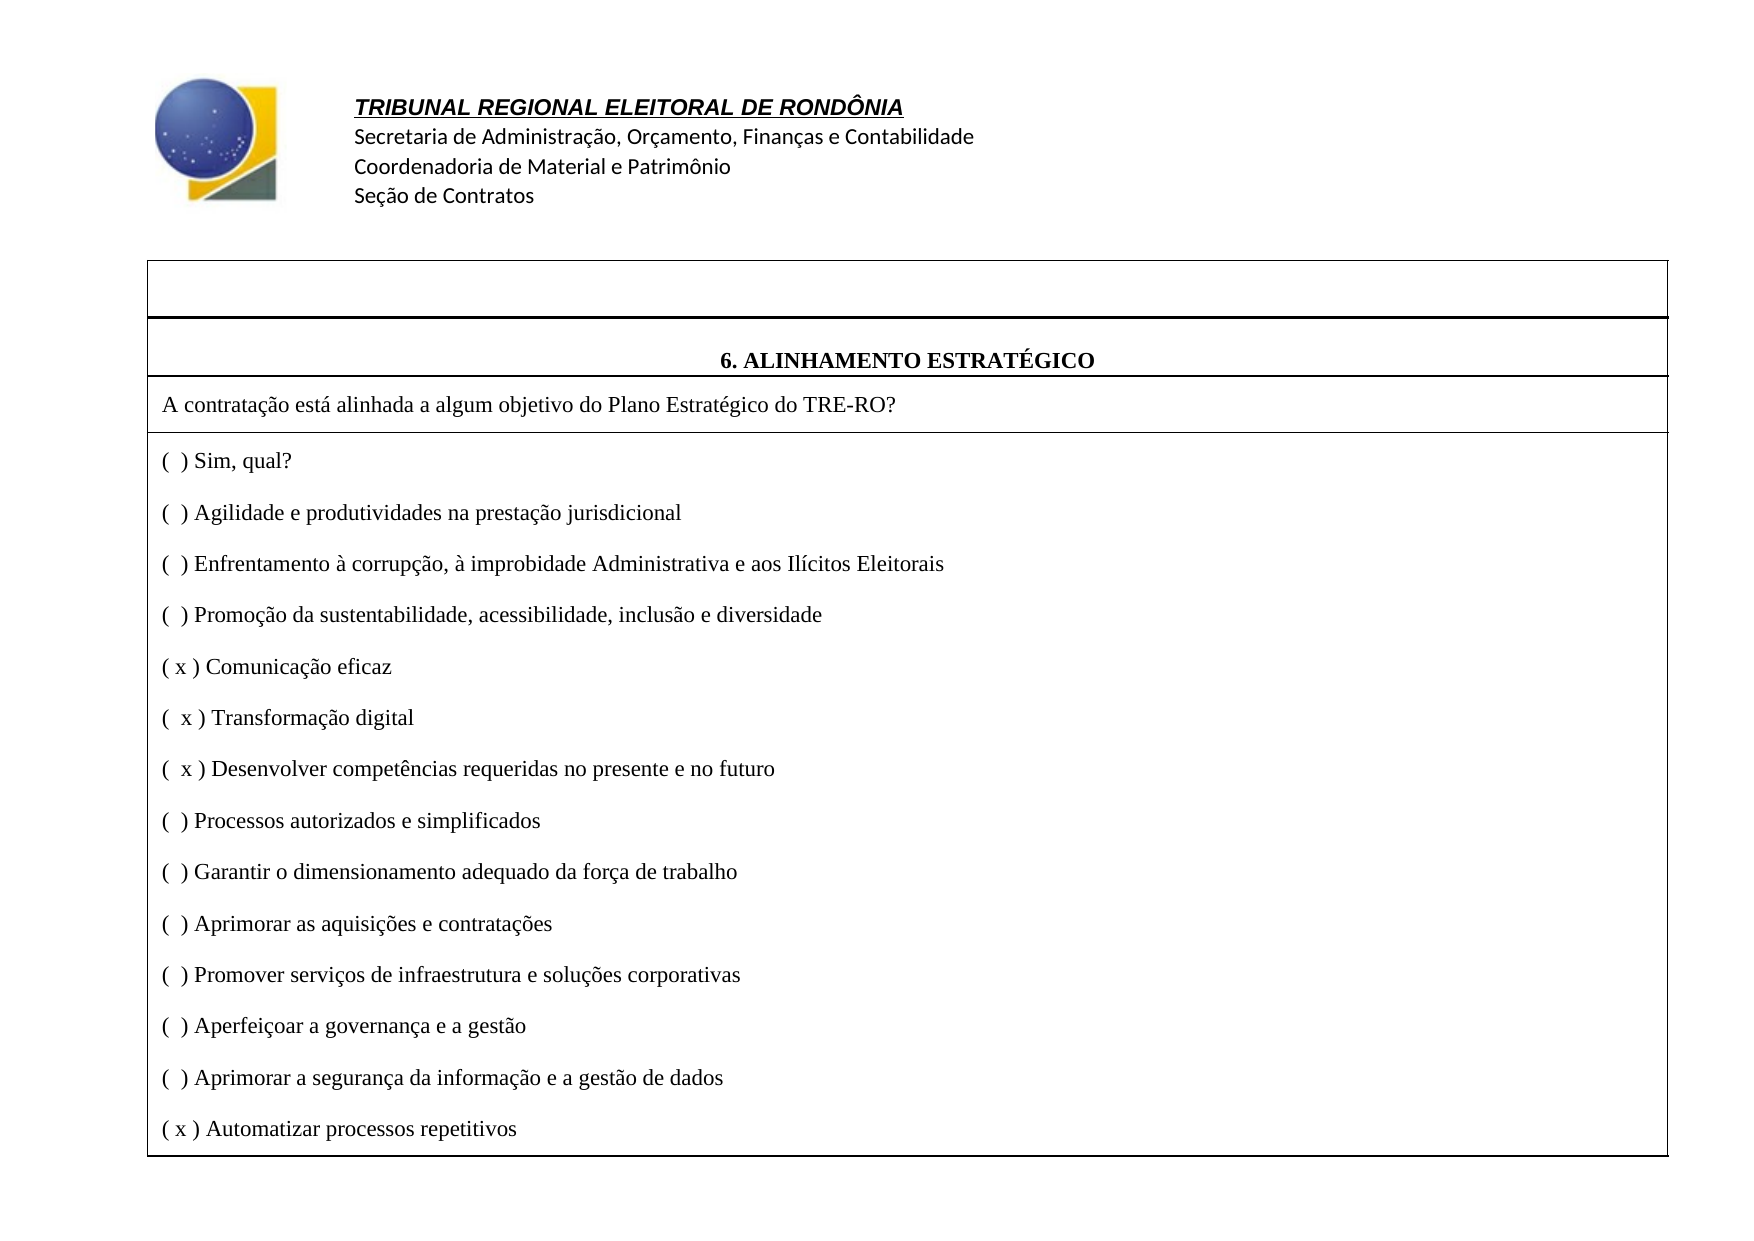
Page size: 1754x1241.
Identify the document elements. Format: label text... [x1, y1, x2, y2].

table_header 6. ALINHAMENTO ESTRATÉGICO [148, 319, 1667, 375]
table_cell A contratação está alinhada a algum objetivo do Plano Estratégico do TRE-RO? [148, 377, 1667, 432]
table_cell ( ) Sim, qual? ( ) Agilidade e produtividades na prestação jurisdicional ( ) Enfrentamento à corrupção, à improbidade Administrativa e aos Ilícitos Eleitorais ( ) Promoção da sustentabilidade, acessibilidade, inclusão e diversidade ( x ) Comunicação eficaz ( x ) Transformação digital ( x ) Desenvolver competências requeridas no presente e no futuro ( ) Processos autorizados e simplificados ( ) Garantir o dimensionamento adequado da força de trabalho ( ) Aprimorar as aquisições e contratações ( ) Promover serviços de infraestrutura e soluções corporativas ( ) Aperfeiçoar a governança e a gestão ( ) Aprimorar a segurança da informação e a gestão de dados ( x ) Automatizar processos repetitivos [148, 433, 1667, 1155]
table_cell [148, 261, 1667, 316]
